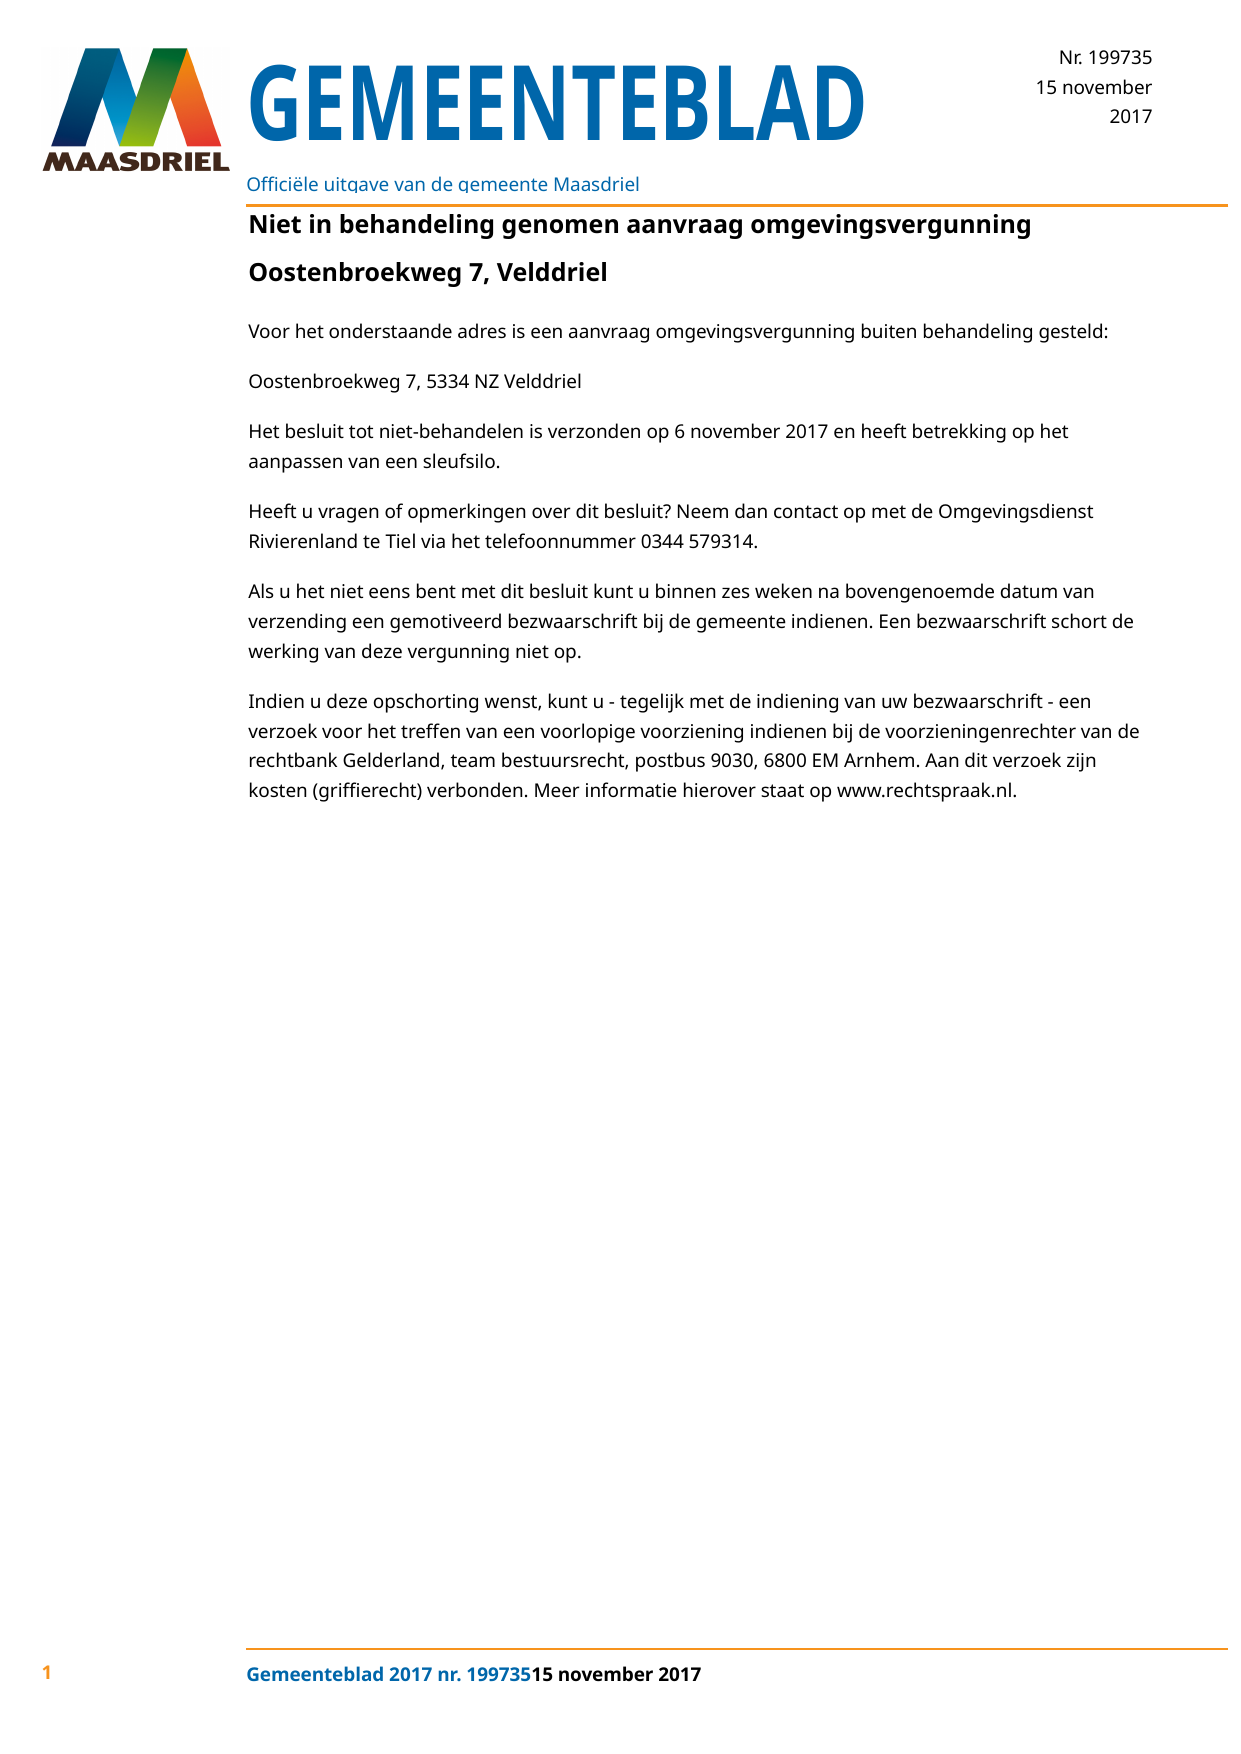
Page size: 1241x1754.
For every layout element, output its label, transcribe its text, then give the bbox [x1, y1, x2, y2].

text Heeft u vragen of opmerkingen over dit besluit? Neem dan contact op met de Omgevingsdienst Rivierenland te Tiel via het telefoonnummer 0344 579314. [248, 499, 1152, 554]
text Indien u deze opschorting wenst, kunt u - tegelijk met de indiening van uw bezwaarschrift - een verzoek voor het treffen van een voorlopige voorziening indienen bij de voorzieningenrechter van de rechtbank Gelderland, team bestuursrecht, postbus 9030, 6800 EM Arnhem. Aan dit verzoek zijn kosten (griffierecht) verbonden. Meer informatie hierover staat op www.rechtspraak.nl. [248, 688, 1152, 803]
text Niet in behandeling genomen aanvraag omgevingsvergunning Oostenbroekweg 7, Velddriel [248, 207, 1152, 288]
text Het besluit tot niet-behandelen is verzonden op 6 november 2017 en heeft betrekking op het aanpassen van een sleufsilo. [248, 419, 1152, 474]
picture [41, 47, 231, 172]
text Oostenbroekweg 7, 5334 NZ Velddriel [248, 368, 1152, 394]
text Voor het onderstaande adres is een aanvraag omgevingsvergunning buiten behandeling gesteld: [248, 318, 1152, 344]
text Als u het niet eens bent met dit besluit kunt u binnen zes weken na bovengenoemde datum van verzending een gemotiveerd bezwaarschrift bij de gemeente indienen. Een bezwaarschrift schort de werking van deze vergunning niet op. [248, 579, 1152, 664]
